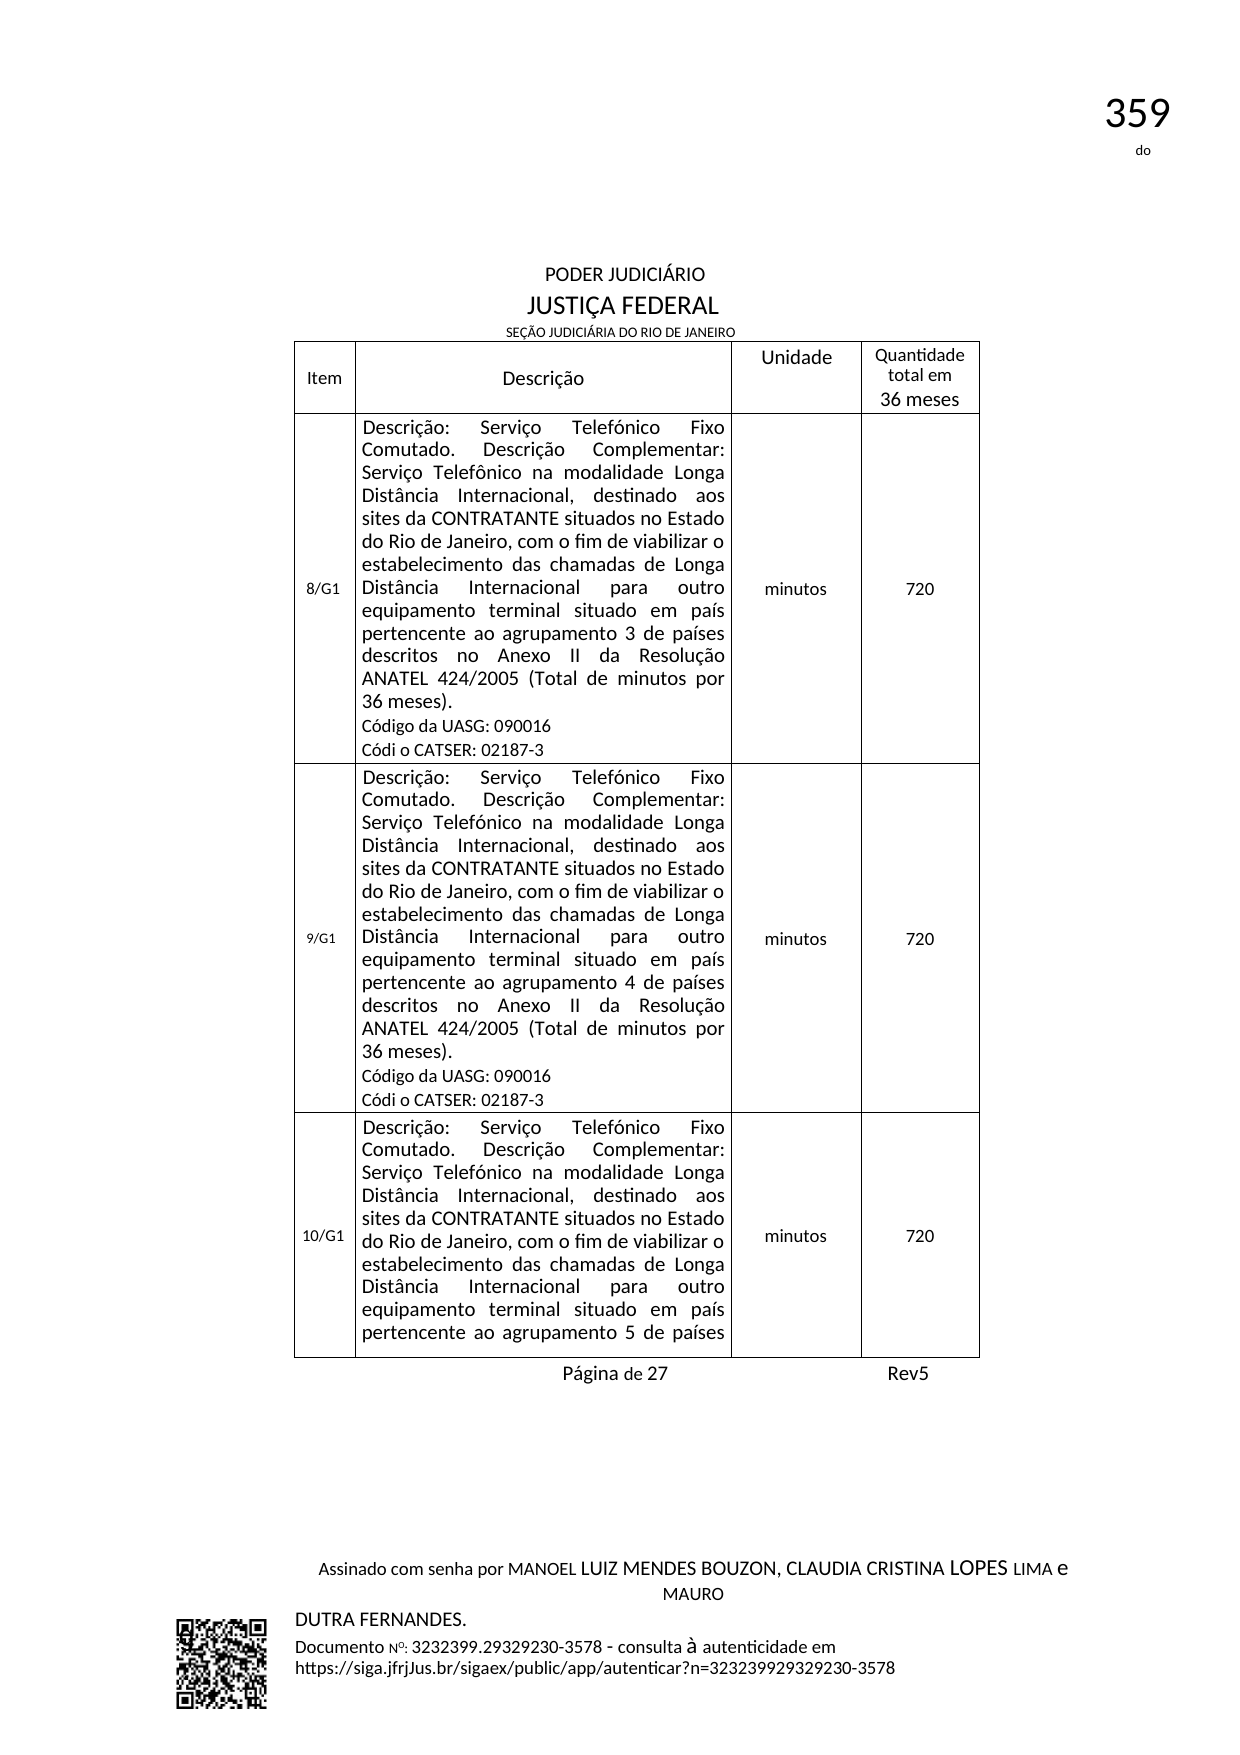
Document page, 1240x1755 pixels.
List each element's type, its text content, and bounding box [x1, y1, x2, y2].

table_cell 720 [862, 1113, 979, 1357]
table_cell Descrição: Serviço Telefónico Fixo Comutado. Descrição Complementar: Serviço Telefónico na modalidade Longa Distância Internacional, destinado aos sites da CONTRATANTE situados no Estado do Rio de Janeiro, com o fim de viabilizar o estabelecimento das chamadas de Longa Distância Internacional para outro equipamento terminal situado em país pertencente ao agrupamento 5 de países [356, 1113, 731, 1357]
table_cell 720 [862, 764, 979, 1112]
table_cell 9/G1 [295, 764, 355, 1112]
table_cell Descrição: Serviço Telefónico Fixo Comutado. Descrição Complementar: Serviço Telefônico na modalidade Longa Distância Internacional, destinado aos sites da CONTRATANTE situados no Estado do Rio de Janeiro, com o fim de viabilizar o estabelecimento das chamadas de Longa Distância Internacional para outro equipamento terminal situado em país pertencente ao agrupamento 3 de países descritos no Anexo II da Resolução ANATEL 424/2005 (Total de minutos por 36 meses). Código da UASG: 090016 Códi o CATSER: 02187-3 [356, 414, 731, 762]
table_cell Descrição [356, 342, 731, 412]
table_cell minutos [732, 764, 861, 1112]
table_cell 720 [862, 414, 979, 762]
table_cell 10/G1 [295, 1113, 355, 1357]
table_cell minutos [732, 414, 861, 762]
table_cell Descrição: Serviço Telefónico Fixo Comutado. Descrição Complementar: Serviço Telefónico na modalidade Longa Distância Internacional, destinado aos sites da CONTRATANTE situados no Estado do Rio de Janeiro, com o fim de viabilizar o estabelecimento das chamadas de Longa Distância Internacional para outro equipamento terminal situado em país pertencente ao agrupamento 4 de países descritos no Anexo II da Resolução ANATEL 424/2005 (Total de minutos por 36 meses). Código da UASG: 090016 Códi o CATSER: 02187-3 [356, 764, 731, 1112]
table_cell minutos [732, 1113, 861, 1357]
table_cell Unidade [732, 342, 861, 412]
table_cell Item [295, 342, 355, 412]
table_cell Quantidade total em 36 meses [862, 342, 979, 412]
table_cell 8/G1 [295, 414, 355, 762]
